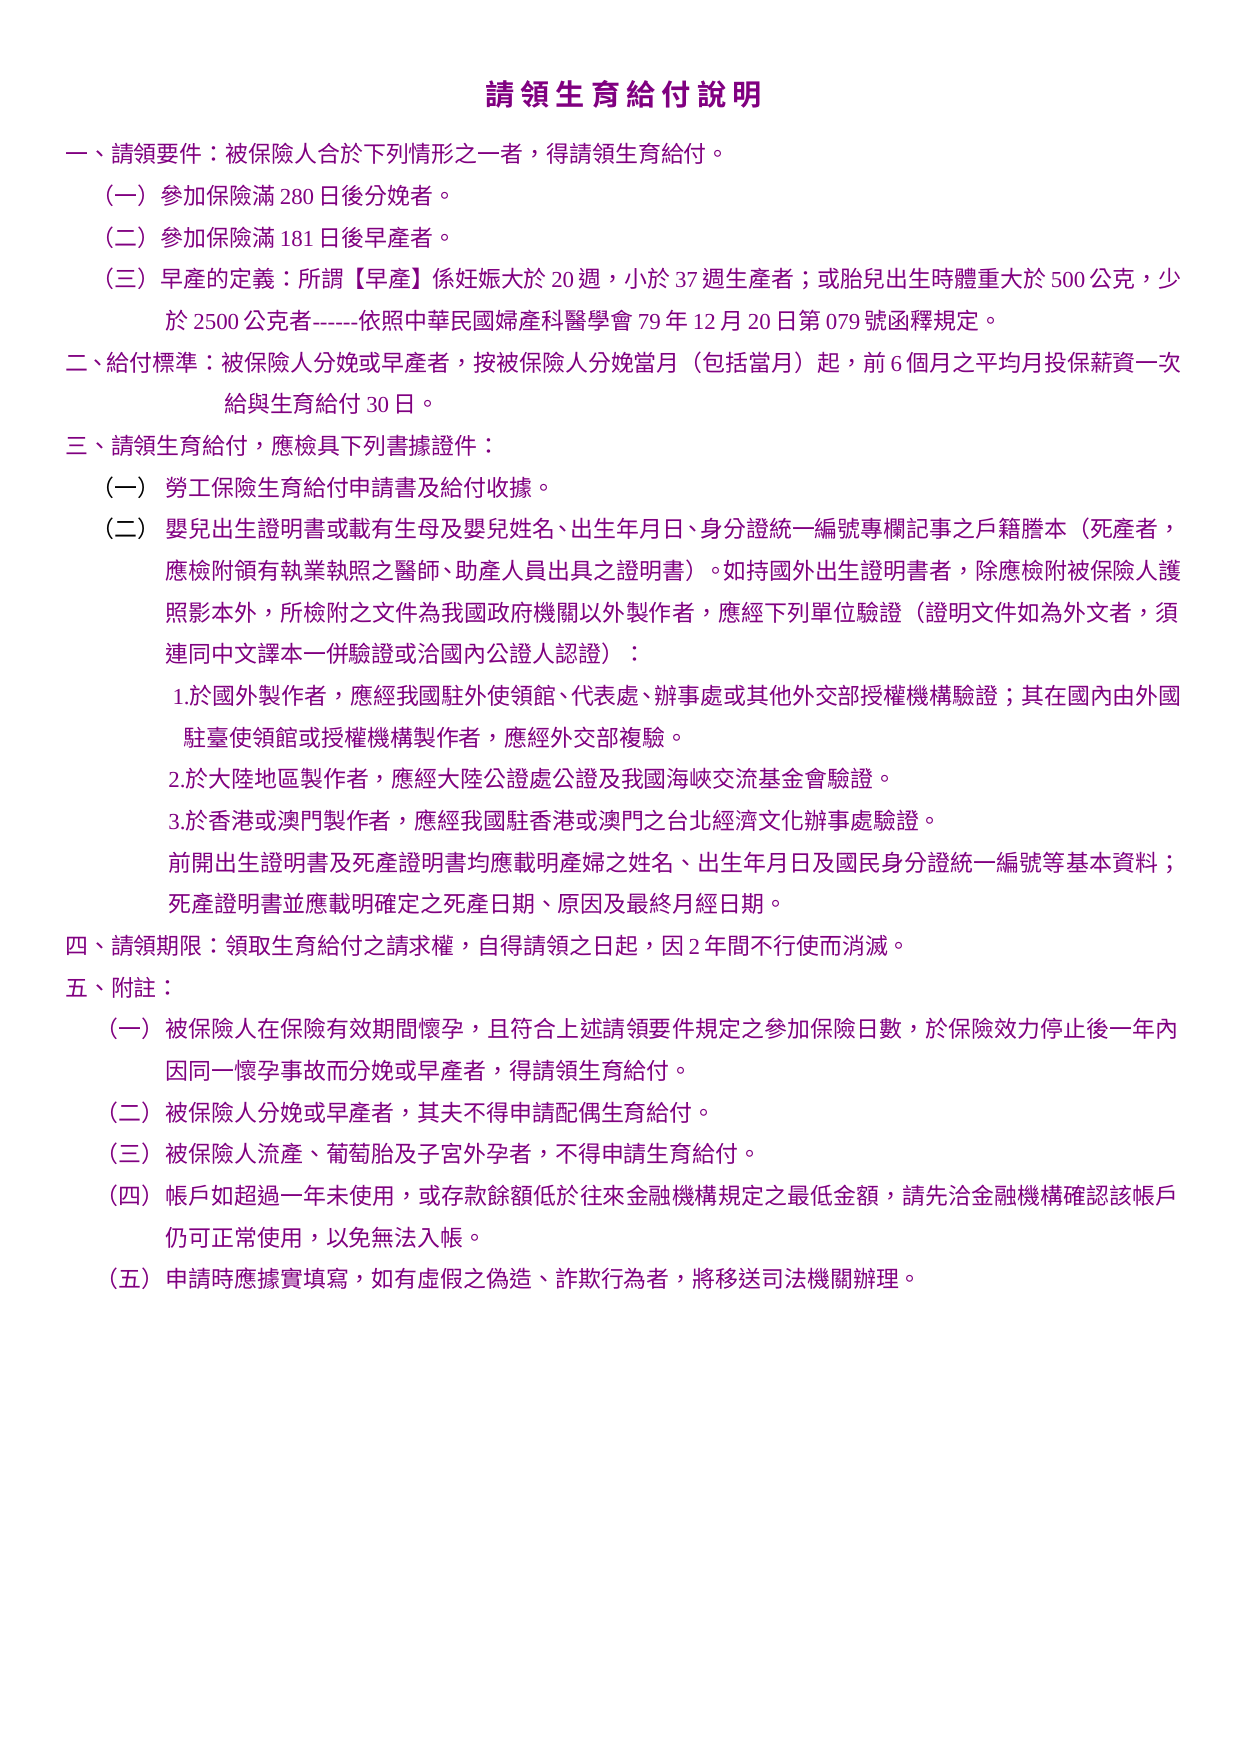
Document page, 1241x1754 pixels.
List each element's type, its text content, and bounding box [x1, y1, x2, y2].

table_header 請領生育給付說明 [62, 59, 1184, 117]
table_cell 一、請領要件：被保險人合於下列情形之一者，得請領生育給付。 （一）參加保險滿280日後分娩者。 （二）參加保險滿181日後早產者。 （三）早產的定義：所謂【早產】係妊娠大於20週，小於37週生產者；或胎兒出生時體重大於500公克，少於2500公克者------依照中華民國婦產科醫學會79年12月20日第079號函釋規定。 二、給付標準：被保險人分娩或早產者，按被保險人分娩當月（包括當月）起，前6個月之平均月投保薪資一次給與生育給付30日。 三、請領生育給付，應檢具下列書據證件： 勞工保險生育給付申請書及給付收據。 嬰兒出生證明書或載有生母及嬰兒姓名、出生年月日、身分證統一編號專欄記事之戶籍謄本（死產者，應檢附領有執業執照之醫師、助產人員出具之證明書）。如持國外出生證明書者，除應檢附被保險人護照影本外，所檢附之文件為我國政府機關以外製作者，應經下列單位驗證（證明文件如為外文者，須連同中文譯本一併驗證或洽國內公證人認證）： 1.於國外製作者，應經我國駐外使領館、代表處、辦事處或其他外交部授權機構驗證；其在國內由外國駐臺使領館或授權機構製作者，應經外交部複驗。 2.於大陸地區製作者，應經大陸公證處公證及我國海峽交流基金會驗證。 3.於香港或澳門製作者，應經我國駐香港或澳門之台北經濟文化辦事處驗證。 前開出生證明書及死產證明書均應載明產婦之姓名、出生年月日及國民身分證統一編號等基本資料；死產證明書並應載明確定之死產日期、原因及最終月經日期。 四、請領期限：領取生育給付之請求權，自得請領之日起，因2年間不行使而消滅。 五、附註： 被保險人在保險有效期間懷孕，且符合上述請領要件規定之參加保險日數，於保險效力停止後一年內因同一懷孕事故而分娩或早產者，得請領生育給付。 被保險人分娩或早產者，其夫不得申請配偶生育給付。 被保險人流產、葡萄胎及子宮外孕者，不得申請生育給付。 帳戶如超過一年未使用，或存款餘額低於往來金融機構規定之最低金額，請先洽金融機構確認該帳戶仍可正常使用，以免無法入帳。 申請時應據實填寫，如有虛假之偽造、詐欺行為者，將移送司法機關辦理。 [62, 117, 1184, 1320]
